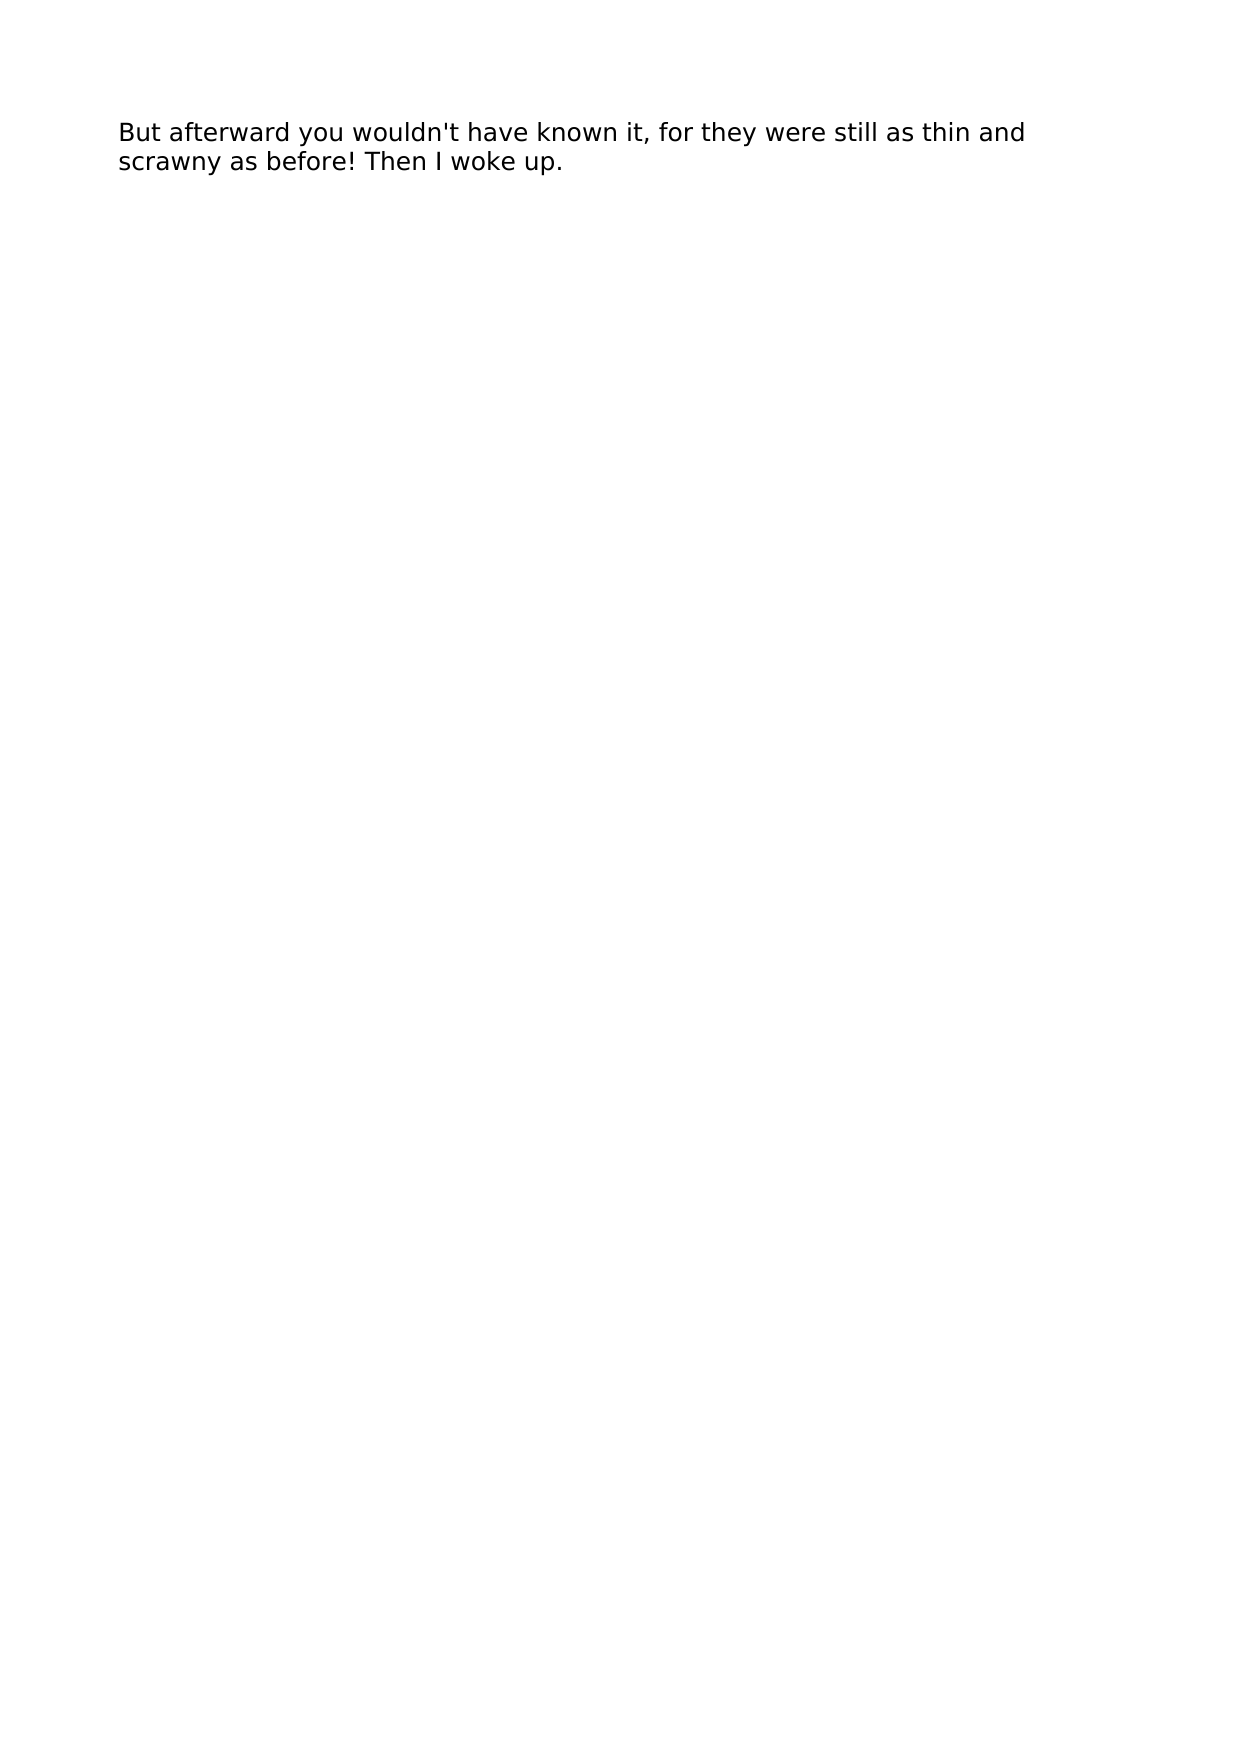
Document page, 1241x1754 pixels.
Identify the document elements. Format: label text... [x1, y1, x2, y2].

text But afterward you wouldn't have known it, for they were still as thin and scrawny as before! Then I woke up. [118, 118, 1122, 176]
